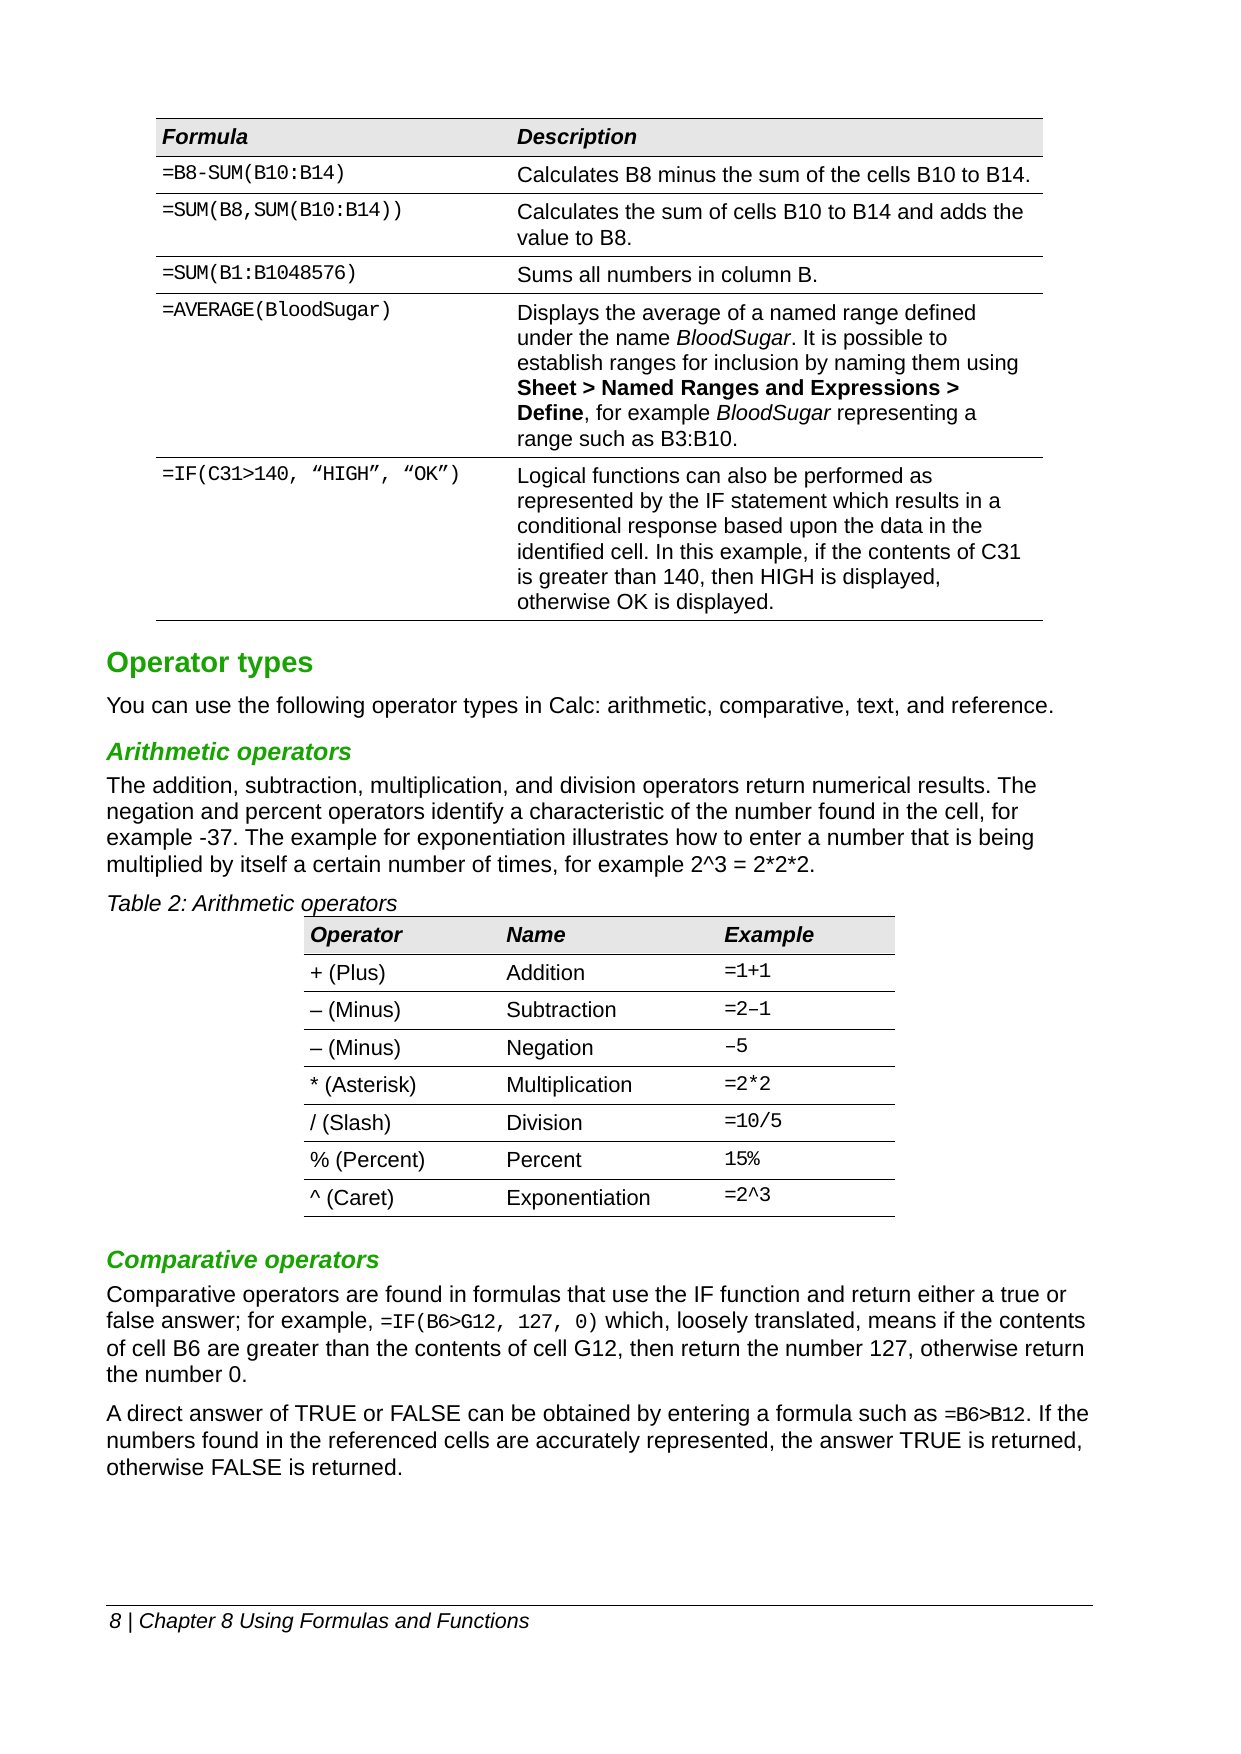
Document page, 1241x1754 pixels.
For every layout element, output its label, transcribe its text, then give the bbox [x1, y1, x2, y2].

table_cell ^ (Caret) [304, 1180, 500, 1216]
table_header Name [500, 917, 718, 953]
table_cell + (Plus) [304, 955, 500, 991]
table_cell =2–1 [718, 992, 895, 1028]
table_cell Exponentiation [500, 1180, 718, 1216]
table_cell – (Minus) [304, 992, 500, 1028]
table_cell =1+1 [718, 955, 895, 991]
table_cell Calculates B8 minus the sum of the cells B10 to B14. [511, 157, 1043, 193]
table_cell Percent [500, 1142, 718, 1178]
table_cell Sums all numbers in column B. [511, 257, 1043, 293]
text Comparative operators are found in formulas that use the IF function and return either a true or false answer; for example, =IF(B6>G12, 127, 0) which, loosely translated, means if the contents of cell B6 are greater than the contents of cell G12, then return the number 127, otherwise return the number 0. [106, 1281, 1093, 1387]
subtitle Arithmetic operators [106, 737, 1093, 765]
table_cell % (Percent) [304, 1142, 500, 1178]
table_header Description [511, 119, 1043, 156]
table_cell Negation [500, 1030, 718, 1066]
text The addition, subtraction, multiplication, and division operators return numerical results. The negation and percent operators identify a characteristic of the number found in the cell, for example -37. The example for exponentiation illustrates how to enter a number that is being multiplied by itself a certain number of times, for example 2^3 = 2*2*2. [106, 772, 1093, 877]
table_cell –5 [718, 1030, 895, 1066]
table_cell =10/5 [718, 1105, 895, 1141]
table_cell =B8-SUM(B10:B14) [156, 157, 511, 193]
table_header Operator [304, 917, 500, 953]
table_cell Calculates the sum of cells B10 to B14 and adds the value to B8. [511, 194, 1043, 256]
table_cell / (Slash) [304, 1105, 500, 1141]
table_cell =2^3 [718, 1180, 895, 1216]
text Table 2: Arithmetic operators [106, 889, 1093, 916]
table_cell – (Minus) [304, 1030, 500, 1066]
table_cell =SUM(B1:B1048576) [156, 257, 511, 293]
table_cell Multiplication [500, 1067, 718, 1103]
table_cell 15% [718, 1142, 895, 1178]
table_cell Subtraction [500, 992, 718, 1028]
table_cell =SUM(B8,SUM(B10:B14)) [156, 194, 511, 256]
table_cell =IF(C31>140, “HIGH”, “OK”) [156, 458, 511, 620]
table_cell Addition [500, 955, 718, 991]
table_cell Displays the average of a named range defined under the name BloodSugar. It is possible to establish ranges for inclusion by naming them using Sheet > Named Ranges and Expressions > Define, for example BloodSugar representing a range such as B3:B10. [511, 294, 1043, 457]
table_header Example [718, 917, 895, 953]
text You can use the following operator types in Calc: arithmetic, comparative, text, and reference. [106, 692, 1093, 718]
text A direct answer of TRUE or FALSE can be obtained by entering a formula such as =B6>B12. If the numbers found in the referenced cells are accurately represented, the answer TRUE is returned, otherwise FALSE is returned. [106, 1400, 1093, 1480]
subtitle Operator types [106, 646, 1093, 679]
table_cell =AVERAGE(BloodSugar) [156, 294, 511, 457]
subtitle Comparative operators [106, 1246, 1093, 1274]
table_cell =2*2 [718, 1067, 895, 1103]
table_cell Division [500, 1105, 718, 1141]
table_cell Logical functions can also be performed as represented by the IF statement which results in a conditional response based upon the data in the identified cell. In this example, if the contents of C31 is greater than 140, then HIGH is displayed, otherwise OK is displayed. [511, 458, 1043, 620]
table_header Formula [156, 119, 511, 156]
table_cell * (Asterisk) [304, 1067, 500, 1103]
